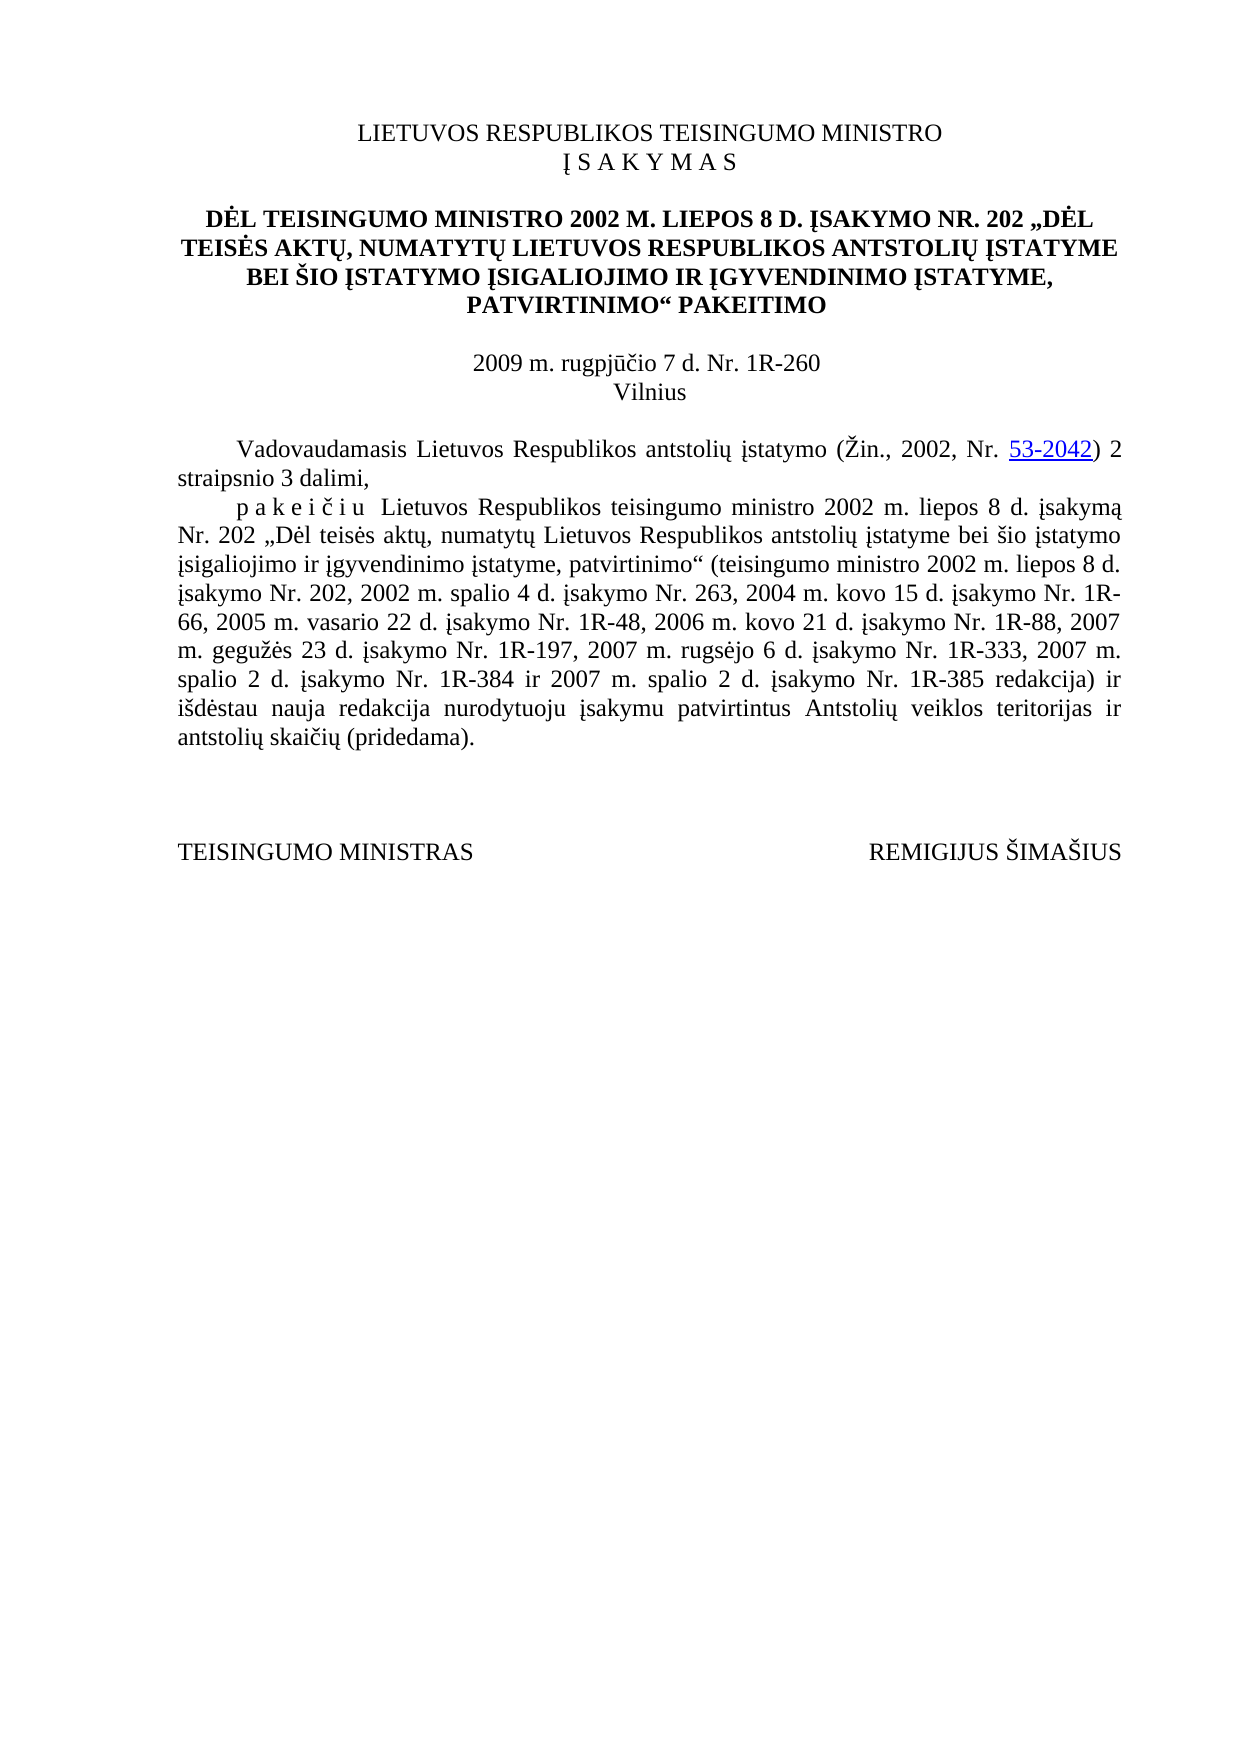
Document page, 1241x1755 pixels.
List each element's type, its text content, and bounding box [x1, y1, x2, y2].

text DĖl teisingumo ministro 2002 m. liepos 8 d. įsakymo Nr. 202 „dėl teisės aktų, numatytų lietuvos respublikos antstolių įstatyme bei šio įstatymo įsigaliojimo ir įgyvendinimo įstatyme, patvirtinimo“ pakeitimo [177, 204, 1122, 319]
text Vadovaudamasis Lietuvos Respublikos antstolių įstatymo (Žin., 2002, Nr. 53-2042) 2 straipsnio 3 dalimi, [177, 434, 1122, 492]
text Teisingumo ministras Remigijus Šimašius [177, 837, 1122, 866]
text ĮSAKYMAS [177, 147, 1122, 176]
text Vilnius [177, 377, 1122, 406]
text pakeičiu Lietuvos Respublikos teisingumo ministro 2002 m. liepos 8 d. įsakymą Nr. 202 „Dėl teisės aktų, numatytų Lietuvos Respublikos antstolių įstatyme bei šio įstatymo įsigaliojimo ir įgyvendinimo įstatyme, patvirtinimo“ (teisingumo ministro 2002 m. liepos 8 d. įsakymo Nr. 202, 2002 m. spalio 4 d. įsakymo Nr. 263, 2004 m. kovo 15 d. įsakymo Nr. 1R-66, 2005 m. vasario 22 d. įsakymo Nr. 1R-48, 2006 m. kovo 21 d. įsakymo Nr. 1R-88, 2007 m. gegužės 23 d. įsakymo Nr. 1R-197, 2007 m. rugsėjo 6 d. įsakymo Nr. 1R-333, 2007 m. spalio 2 d. įsakymo Nr. 1R-384 ir 2007 m. spalio 2 d. įsakymo Nr. 1R-385 redakcija) ir išdėstau nauja redakcija nurodytuoju įsakymu patvirtintus Antstolių veiklos teritorijas ir antstolių skaičių (pridedama). [177, 492, 1122, 751]
text 2009 m. rugpjūčio 7 d. Nr. 1R-260 [177, 348, 1122, 377]
text LIETUVOS RESPUBLIKOS TEISINGUMO MINISTRO [177, 118, 1122, 147]
